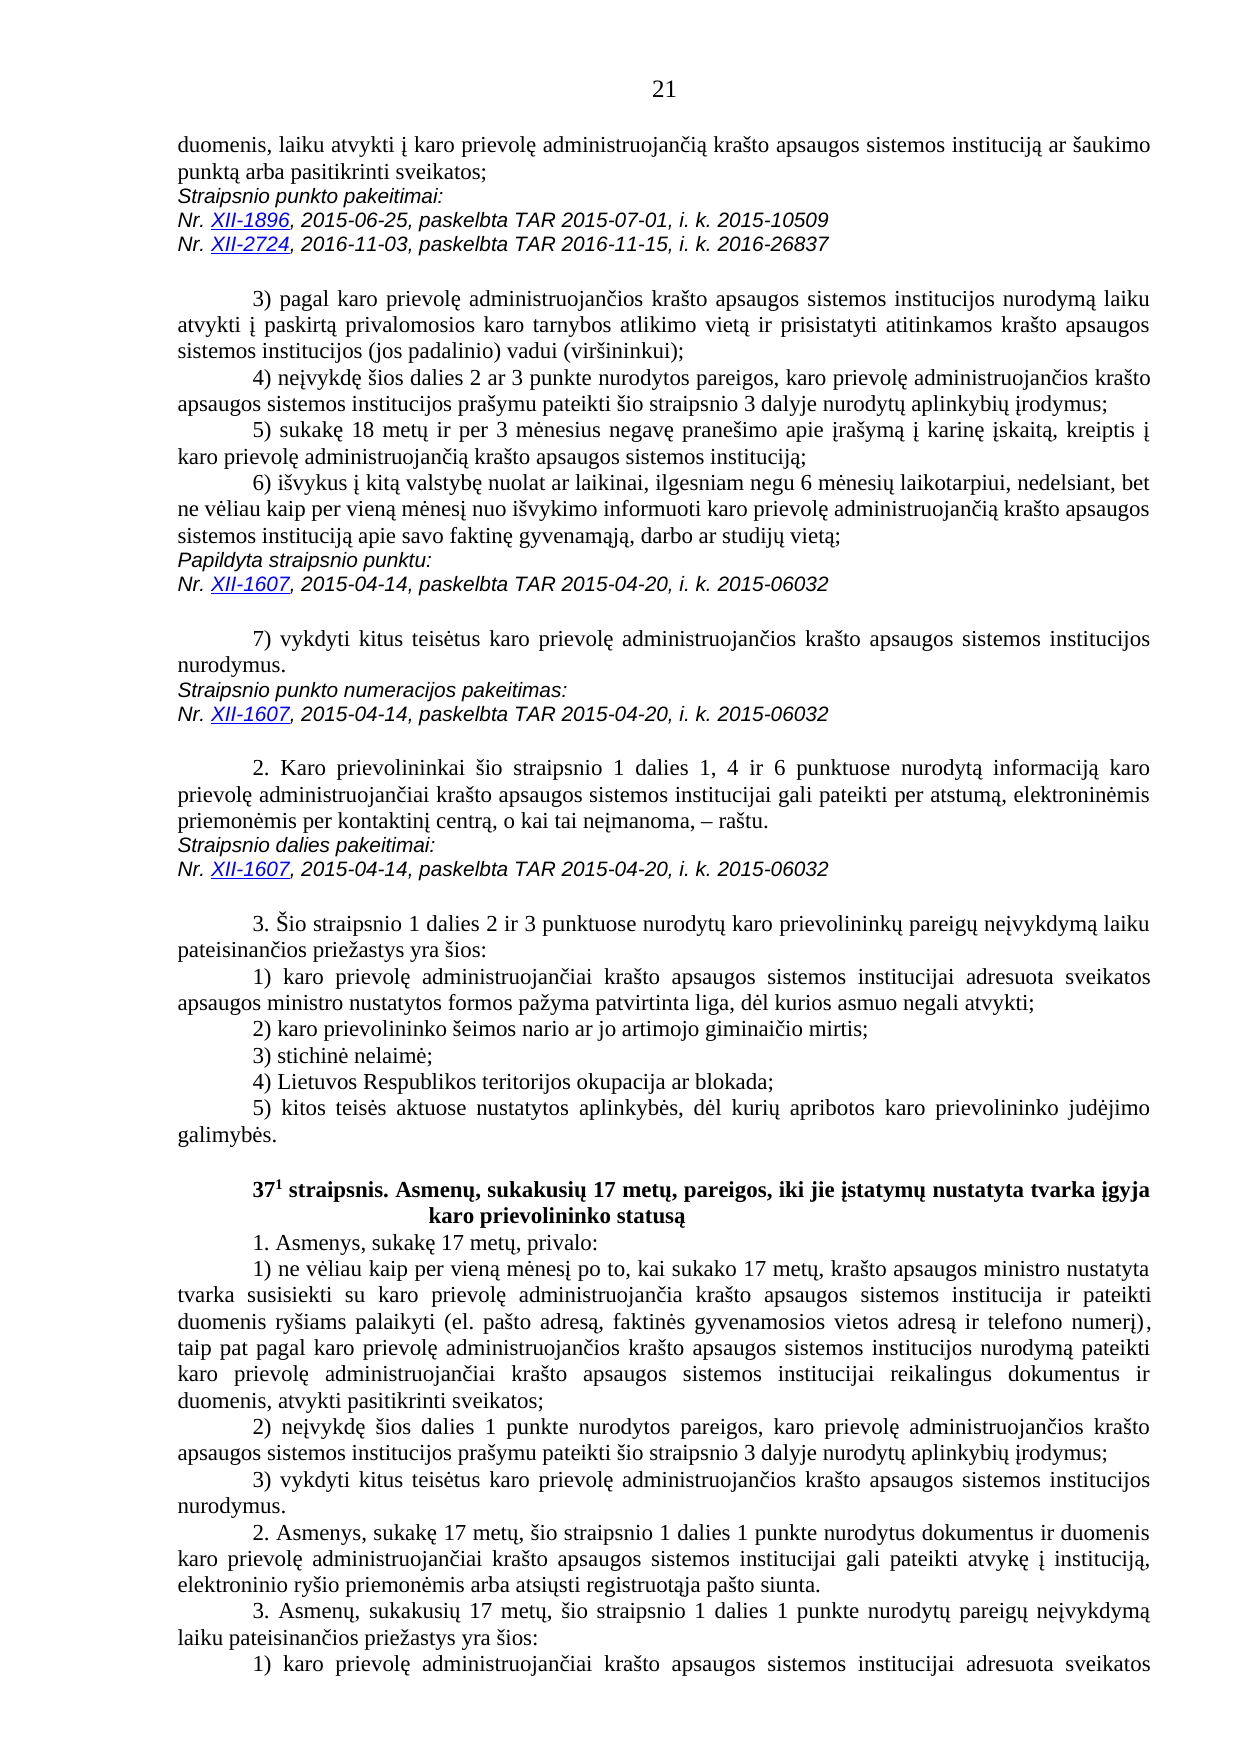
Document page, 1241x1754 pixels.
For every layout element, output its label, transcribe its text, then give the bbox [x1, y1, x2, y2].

text Nr. XII-1896, 2015-06-25, paskelbta TAR 2015-07-01, i. k. 2015-10509 [177, 208, 1152, 232]
text 2) neįvykdę šios dalies 1 punkte nurodytos pareigos, karo prievolę administruojančios krašto apsaugos sistemos institucijos prašymu pateikti šio straipsnio 3 dalyje nurodytų aplinkybių įrodymus; [177, 1413, 1152, 1466]
text 4) Lietuvos Respublikos teritorijos okupacija ar blokada; [177, 1068, 1152, 1094]
text 2) karo prievolininko šeimos nario ar jo artimojo giminaičio mirtis; [177, 1015, 1152, 1042]
text duomenis, laiku atvykti į karo prievolę administruojančią krašto apsaugos sistemos instituciją ar šaukimo punktą arba pasitikrinti sveikatos; [177, 131, 1152, 184]
text 1) karo prievolę administruojančiai krašto apsaugos sistemos institucijai adresuota sveikatos apsaugos ministro nustatytos formos pažyma patvirtinta liga, dėl kurios asmuo negali atvykti; [177, 963, 1152, 1015]
text 3) stichinė nelaimė; [177, 1042, 1152, 1068]
text 4) neįvykdę šios dalies 2 ar 3 punkte nurodytos pareigos, karo prievolę administruojančios krašto apsaugos sistemos institucijos prašymu pateikti šio straipsnio 3 dalyje nurodytų aplinkybių įrodymus; [177, 364, 1152, 416]
text 3. Asmenų, sukakusių 17 metų, šio straipsnio 1 dalies 1 punkte nurodytų pareigų neįvykdymą laiku pateisinančios priežastys yra šios: [177, 1598, 1152, 1650]
text Nr. XII-1607, 2015-04-14, paskelbta TAR 2015-04-20, i. k. 2015-06032 [177, 857, 1152, 881]
text 371 straipsnis. Asmenų, sukakusių 17 metų, pareigos, iki jie įstatymų nustatyta tvarka įgyja karo prievolininko statusą [252, 1176, 1152, 1229]
text Nr. XII-2724, 2016-11-03, paskelbta TAR 2016-11-15, i. k. 2016-26837 [177, 232, 1152, 256]
text 7) vykdyti kitus teisėtus karo prievolę administruojančios krašto apsaugos sistemos institucijos nurodymus. [177, 625, 1152, 678]
text 1) ne vėliau kaip per vieną mėnesį po to, kai sukako 17 metų, krašto apsaugos ministro nustatyta tvarka susisiekti su karo prievolę administruojančia krašto apsaugos sistemos institucija ir pateikti duomenis ryšiams palaikyti (el. pašto adresą, faktinės gyvenamosios vietos adresą ir telefono numerį), taip pat pagal karo prievolę administruojančios krašto apsaugos sistemos institucijos nurodymą pateikti karo prievolę administruojančiai krašto apsaugos sistemos institucijai reikalingus dokumentus ir duomenis, atvykti pasitikrinti sveikatos; [177, 1255, 1152, 1413]
text 3) vykdyti kitus teisėtus karo prievolę administruojančios krašto apsaugos sistemos institucijos nurodymus. [177, 1466, 1152, 1518]
text 1) karo prievolę administruojančiai krašto apsaugos sistemos institucijai adresuota sveikatos [177, 1650, 1152, 1677]
text 2. Karo prievolininkai šio straipsnio 1 dalies 1, 4 ir 6 punktuose nurodytą informaciją karo prievolę administruojančiai krašto apsaugos sistemos institucijai gali pateikti per atstumą, elektroninėmis priemonėmis per kontaktinį centrą, o kai tai neįmanoma, – raštu. [177, 754, 1152, 833]
text Straipsnio punkto numeracijos pakeitimas: [177, 678, 1152, 702]
text 6) išvykus į kitą valstybę nuolat ar laikinai, ilgesniam negu 6 mėnesių laikotarpiui, nedelsiant, bet ne vėliau kaip per vieną mėnesį nuo išvykimo informuoti karo prievolę administruojančią krašto apsaugos sistemos instituciją apie savo faktinę gyvenamąją, darbo ar studijų vietą; [177, 469, 1152, 548]
text 5) kitos teisės aktuose nustatytos aplinkybės, dėl kurių apribotos karo prievolininko judėjimo galimybės. [177, 1094, 1152, 1147]
text Straipsnio dalies pakeitimai: [177, 833, 1152, 857]
text 3. Šio straipsnio 1 dalies 2 ir 3 punktuose nurodytų karo prievolininkų pareigų neįvykdymą laiku pateisinančios priežastys yra šios: [177, 910, 1152, 963]
text 2. Asmenys, sukakę 17 metų, šio straipsnio 1 dalies 1 punkte nurodytus dokumentus ir duomenis karo prievolę administruojančiai krašto apsaugos sistemos institucijai gali pateikti atvykę į instituciją, elektroninio ryšio priemonėmis arba atsiųsti registruotąja pašto siunta. [177, 1518, 1152, 1598]
text 1. Asmenys, sukakę 17 metų, privalo: [177, 1229, 1152, 1255]
text Straipsnio punkto pakeitimai: [177, 184, 1152, 208]
text Nr. XII-1607, 2015-04-14, paskelbta TAR 2015-04-20, i. k. 2015-06032 [177, 572, 1152, 596]
text Papildyta straipsnio punktu: [177, 548, 1152, 572]
text Nr. XII-1607, 2015-04-14, paskelbta TAR 2015-04-20, i. k. 2015-06032 [177, 702, 1152, 726]
text 3) pagal karo prievolę administruojančios krašto apsaugos sistemos institucijos nurodymą laiku atvykti į paskirtą privalomosios karo tarnybos atlikimo vietą ir prisistatyti atitinkamos krašto apsaugos sistemos institucijos (jos padalinio) vadui (viršininkui); [177, 285, 1152, 364]
text 5) sukakę 18 metų ir per 3 mėnesius negavę pranešimo apie įrašymą į karinę įskaitą, kreiptis į karo prievolę administruojančią krašto apsaugos sistemos instituciją; [177, 416, 1152, 469]
